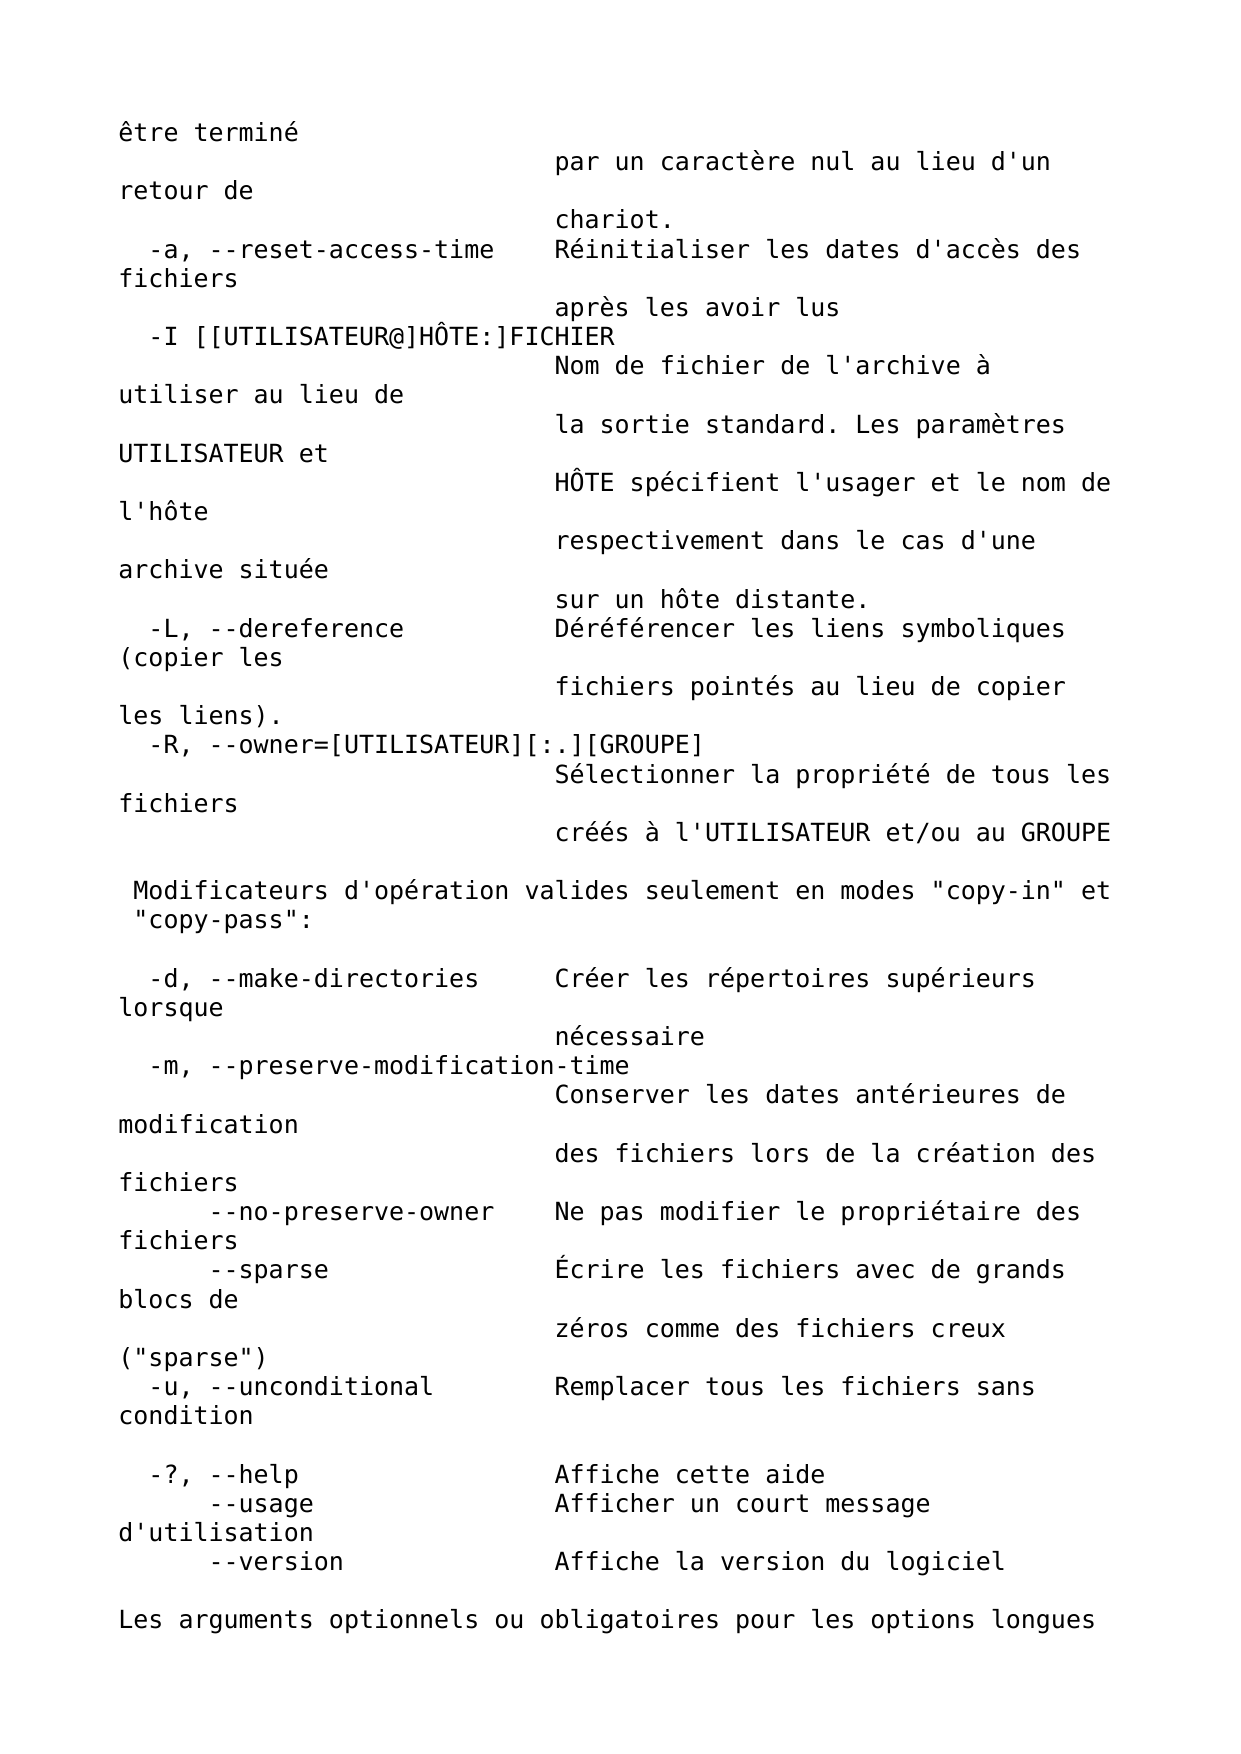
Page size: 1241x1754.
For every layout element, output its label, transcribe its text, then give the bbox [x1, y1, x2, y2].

text être terminé par un caractère nul au lieu d'un retour de chariot. -a, --reset-access-time Réinitialiser les dates d'accès des fichiers après les avoir lus -I [[UTILISATEUR@]HÔTE:]FICHIER Nom de fichier de l'archive à utiliser au lieu de la sortie standard. Les paramètres UTILISATEUR et HÔTE spécifient l'usager et le nom de l'hôte respectivement dans le cas d'une archive située sur un hôte distante. -L, --dereference Déréférencer les liens symboliques (copier les fichiers pointés au lieu de copier les liens). -R, --owner=[UTILISATEUR][:.][GROUPE] Sélectionner la propriété de tous les fichiers créés à l'UTILISATEUR et/ou au GROUPE Modificateurs d'opération valides seulement en modes "copy-in" et "copy-pass": -d, --make-directories Créer les répertoires supérieurs lorsque nécessaire -m, --preserve-modification-time Conserver les dates antérieures de modification des fichiers lors de la création des fichiers --no-preserve-owner Ne pas modifier le propriétaire des fichiers --sparse Écrire les fichiers avec de grands blocs de zéros comme des fichiers creux ("sparse") -u, --unconditional Remplacer tous les fichiers sans condition -?, --help Affiche cette aide --usage Afficher un court message d'utilisation --version Affiche la version du logiciel Les arguments optionnels ou obligatoires pour les options longues [118, 118, 1122, 1635]
